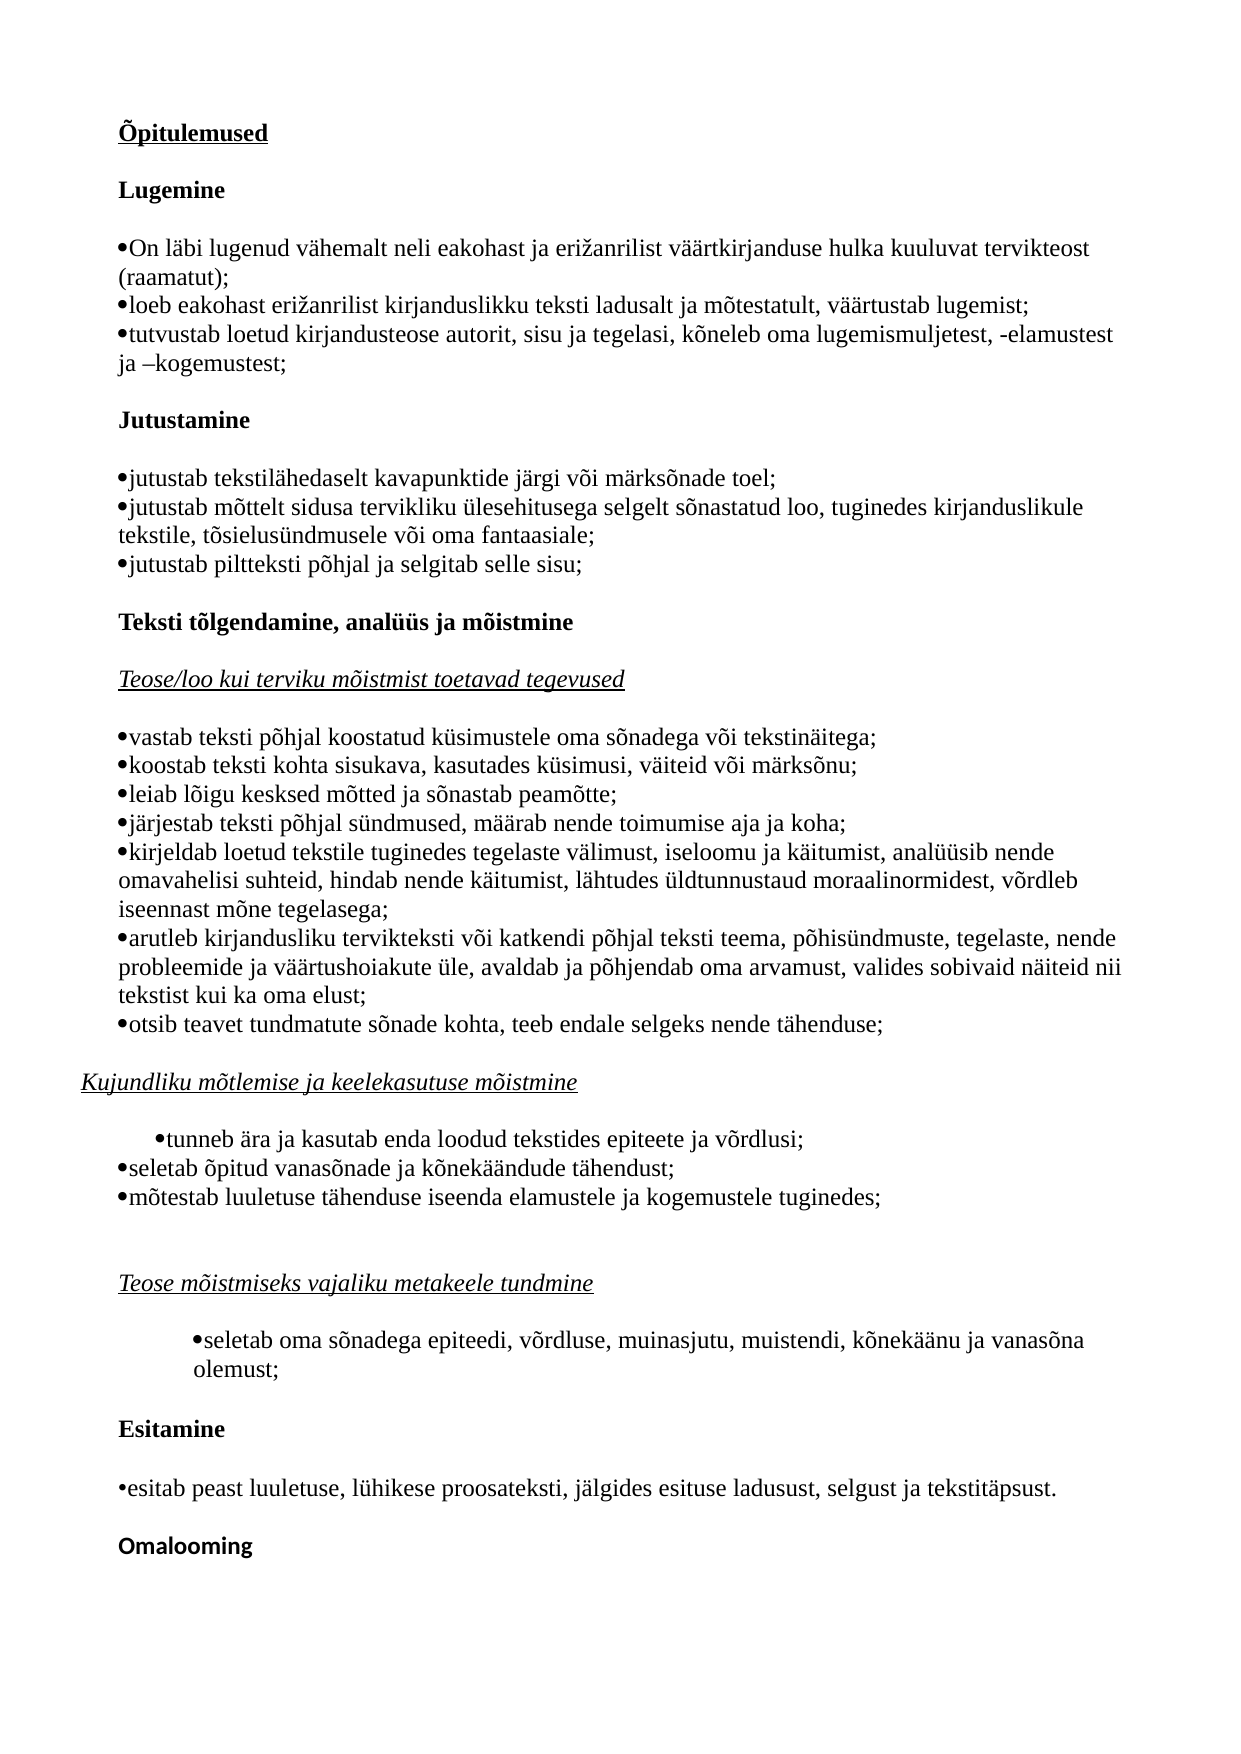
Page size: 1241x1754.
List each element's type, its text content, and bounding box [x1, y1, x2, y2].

list esitab peast luuletuse, lühikese proosateksti, jälgides esituse ladusust, selgust ja tekstitäpsust. [118, 1473, 1122, 1502]
list tunneb ära ja kasutab enda loodud tekstides epiteete ja võrdlusi; [156, 1124, 1122, 1153]
text Omalooming [118, 1530, 1122, 1561]
list leiab lõigu kesksed mõtted ja sõnastab peamõtte; [118, 779, 1122, 808]
text Jutustamine [118, 406, 1122, 434]
text Teose mõistmiseks vajaliku metakeele tundmine [118, 1268, 1122, 1297]
text Teksti tõlgendamine, analüüs ja mõistmine [118, 607, 1122, 636]
list tutvustab loetud kirjandusteose autorit, sisu ja tegelasi, kõneleb oma lugemismuljetest, -elamustest ja –kogemustest; [118, 319, 1122, 377]
text Esitamine [118, 1414, 1122, 1442]
list jutustab mõttelt sidusa tervikliku ülesehitusega selgelt sõnastatud loo, tuginedes kirjanduslikule tekstile, tõsielusündmusele või oma fantaasiale; [118, 492, 1122, 549]
list On läbi lugenud vähemalt neli eakohast ja erižanrilist väärtkirjanduse hulka kuuluvat tervikteost (raamatut); [118, 233, 1122, 291]
list kirjeldab loetud tekstile tuginedes tegelaste välimust, iseloomu ja käitumist, analüüsib nende omavahelisi suhteid, hindab nende käitumist, lähtudes üldtunnustaud moraalinormidest, võrdleb iseennast mõne tegelasega; [118, 837, 1122, 923]
text Kujundliku mõtlemise ja keelekasutuse mõistmine [81, 1067, 1122, 1096]
list jutustab piltteksti põhjal ja selgitab selle sisu; [118, 549, 1122, 578]
list jutustab tekstilähedaselt kavapunktide järgi või märksõnade toel; [118, 463, 1122, 492]
list loeb eakohast erižanrilist kirjanduslikku teksti ladusalt ja mõtestatult, väärtustab lugemist; [118, 291, 1122, 319]
text Lugemine [118, 176, 1122, 204]
list otsib teavet tundmatute sõnade kohta, teeb endale selgeks nende tähenduse; [118, 1009, 1122, 1038]
list seletab õpitud vanasõnade ja kõnekäändude tähendust; [118, 1153, 1122, 1182]
list mõtestab luuletuse tähenduse iseenda elamustele ja kogemustele tuginedes; [118, 1182, 1122, 1211]
text Õpitulemused [118, 118, 1122, 147]
text Teose/loo kui terviku mõistmist toetavad tegevused [118, 664, 1122, 693]
list vastab teksti põhjal koostatud küsimustele oma sõnadega või tekstinäitega; [118, 722, 1122, 751]
list seletab oma sõnadega epiteedi, võrdluse, muinasjutu, muistendi, kõnekäänu ja vanasõna olemust; [193, 1326, 1122, 1383]
list järjestab teksti põhjal sündmused, määrab nende toimumise aja ja koha; [118, 808, 1122, 837]
list koostab teksti kohta sisukava, kasutades küsimusi, väiteid või märksõnu; [118, 751, 1122, 779]
list arutleb kirjandusliku tervikteksti või katkendi põhjal teksti teema, põhisündmuste, tegelaste, nende probleemide ja väärtushoiakute üle, avaldab ja põhjendab oma arvamust, valides sobivaid näiteid nii tekstist kui ka oma elust; [118, 923, 1122, 1009]
